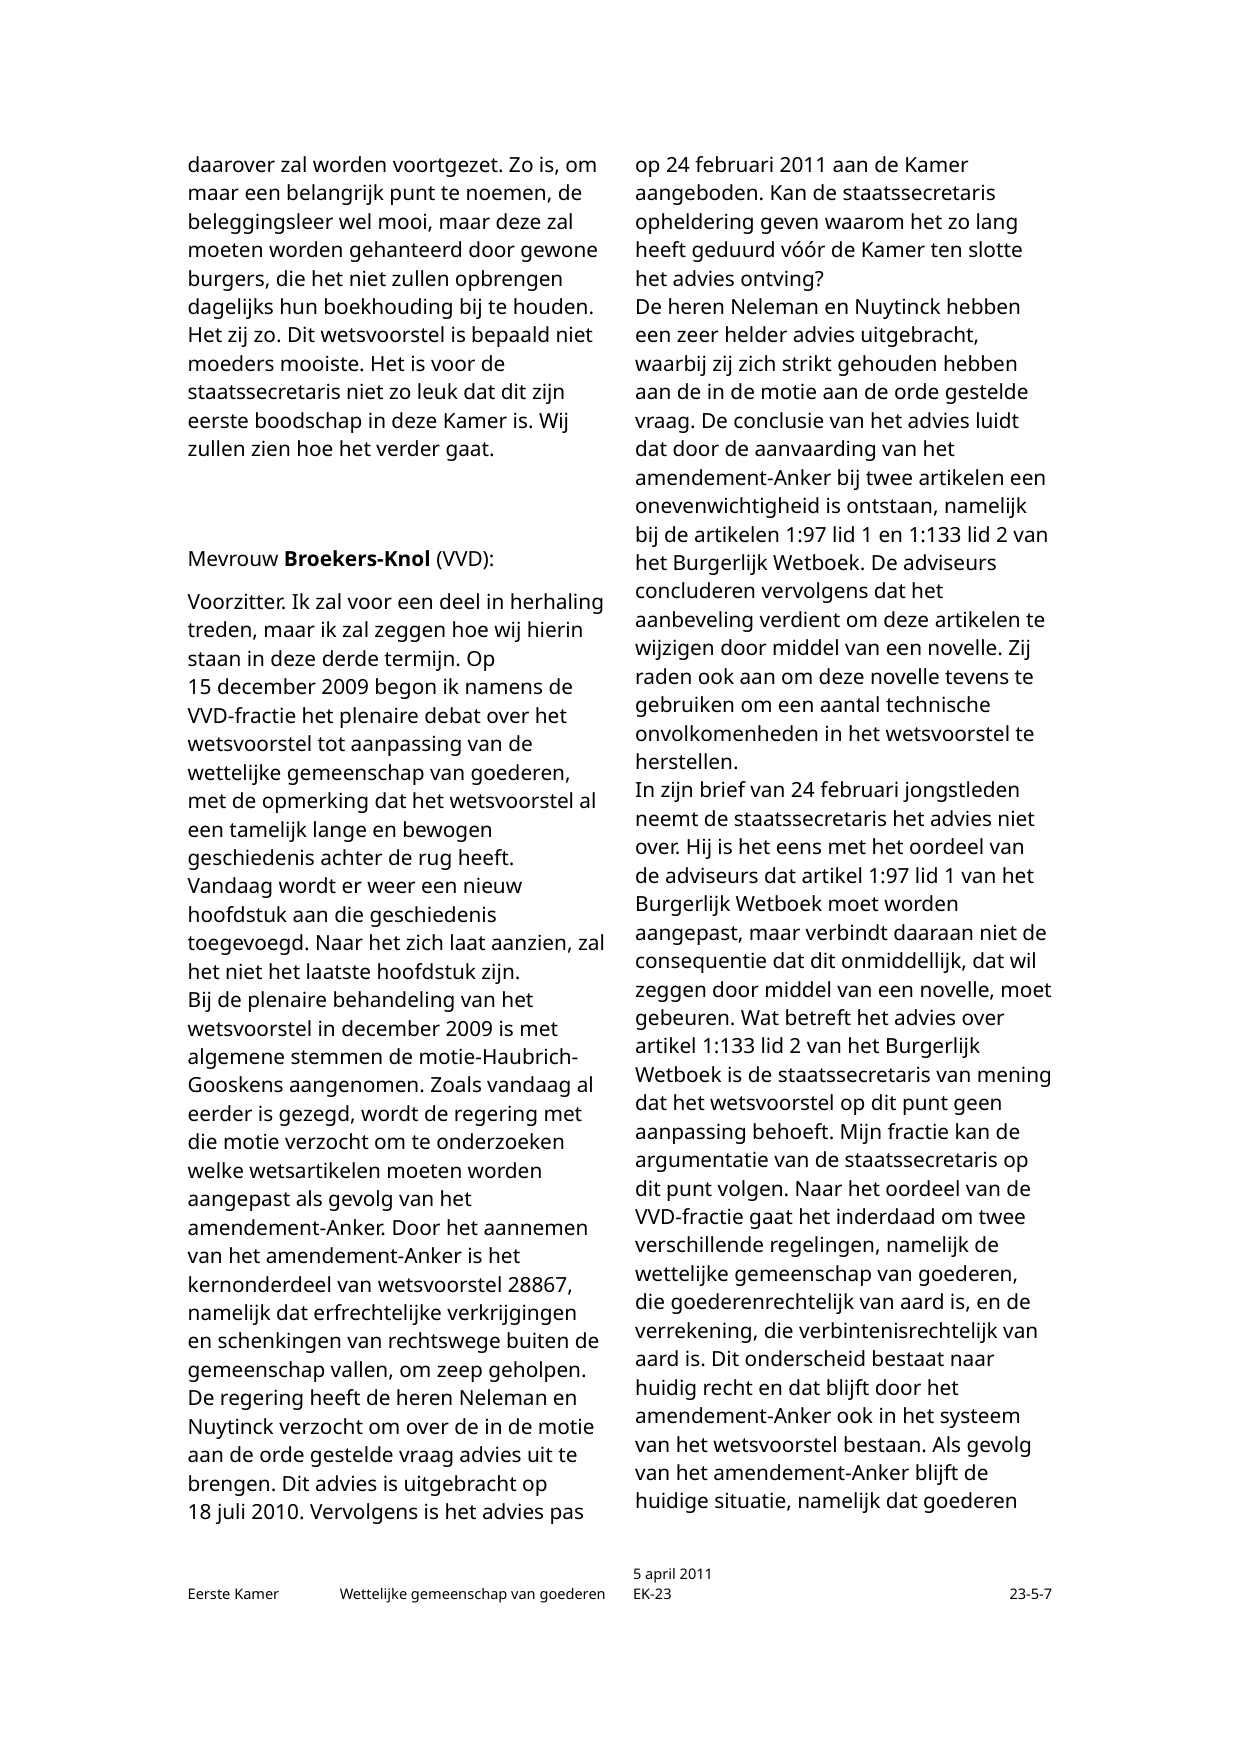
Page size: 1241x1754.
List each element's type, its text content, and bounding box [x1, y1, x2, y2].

text In zijn brief van 24 februari jongstleden neemt de staatssecretaris het advies niet over. Hij is het eens met het oordeel van de adviseurs dat artikel 1:97 lid 1 van het Burgerlijk Wetboek moet worden aangepast, maar verbindt daaraan niet de consequentie dat dit onmiddellijk, dat wil zeggen door middel van een novelle, moet gebeuren. Wat betreft het advies over artikel 1:133 lid 2 van het Burgerlijk Wetboek is de staatssecretaris van mening dat het wetsvoorstel op dit punt geen aanpassing behoeft. Mijn fractie kan de argumentatie van de staatssecretaris op dit punt volgen. Naar het oordeel van de VVD-fractie gaat het inderdaad om twee verschillende regelingen, namelijk de wettelijke gemeenschap van goederen, die goederenrechtelijk van aard is, en de verrekening, die verbintenisrechtelijk van aard is. Dit onderscheid bestaat naar huidig recht en dat blijft door het amendement-Anker ook in het systeem van het wetsvoorstel bestaan. Als gevolg van het amendement-Anker blijft de huidige situatie, namelijk dat goederen [635, 776, 1053, 1515]
text  [187, 493, 605, 521]
text Bij de plenaire behandeling van het wetsvoorstel in december 2009 is met algemene stemmen de motie-Haubrich-Gooskens aangenomen. Zoals vandaag al eerder is gezegd, wordt de regering met die motie verzocht om te onderzoeken welke wetsartikelen moeten worden aangepast als gevolg van het amendement-Anker. Door het aannemen van het amendement-Anker is het kernonderdeel van wetsvoorstel 28867, namelijk dat erfrechtelijke verkrijgingen en schenkingen van rechtswege buiten de gemeenschap vallen, om zeep geholpen. [187, 985, 605, 1383]
text Voorzitter. Ik zal voor een deel in herhaling treden, maar ik zal zeggen hoe wij hierin staan in deze derde termijn. Op 15 december 2009 begon ik namens de VVD-fractie het plenaire debat over het wetsvoorstel tot aanpassing van de wettelijke gemeenschap van goederen, met de opmerking dat het wetsvoorstel al een tamelijk lange en bewogen geschiedenis achter de rug heeft. Vandaag wordt er weer een nieuw hoofdstuk aan die geschiedenis toegevoegd. Naar het zich laat aanzien, zal het niet het laatste hoofdstuk zijn. [187, 587, 605, 985]
text Mevrouw Broekers-Knol (VVD): [187, 544, 605, 572]
text De heren Neleman en Nuytinck hebben een zeer helder advies uitgebracht, waarbij zij zich strikt gehouden hebben aan de in de motie aan de orde gestelde vraag. De conclusie van het advies luidt dat door de aanvaarding van het amendement-Anker bij twee artikelen een onevenwichtigheid is ontstaan, namelijk bij de artikelen 1:97 lid 1 en 1:133 lid 2 van het Burgerlijk Wetboek. De adviseurs concluderen vervolgens dat het aanbeveling verdient om deze artikelen te wijzigen door middel van een novelle. Zij raden ook aan om deze novelle tevens te gebruiken om een aantal technische onvolkomenheden in het wetsvoorstel te herstellen. [635, 292, 1053, 776]
text daarover zal worden voortgezet. Zo is, om maar een belangrijk punt te noemen, de beleggingsleer wel mooi, maar deze zal moeten worden gehanteerd door gewone burgers, die het niet zullen opbrengen dagelijks hun boekhouding bij te houden. Het zij zo. Dit wetsvoorstel is bepaald niet moeders mooiste. Het is voor de staatssecretaris niet zo leuk dat dit zijn eerste boodschap in deze Kamer is. Wij zullen zien hoe het verder gaat. [187, 150, 605, 463]
text De regering heeft de heren Neleman en Nuytinck verzocht om over de in de motie aan de orde gestelde vraag advies uit te brengen. Dit advies is uitgebracht op 18 juli 2010. Vervolgens is het advies pas [187, 1383, 605, 1526]
text op 24 februari 2011 aan de Kamer aangeboden. Kan de staatssecretaris opheldering geven waarom het zo lang heeft geduurd vóór de Kamer ten slotte het advies ontving? [635, 150, 1053, 292]
